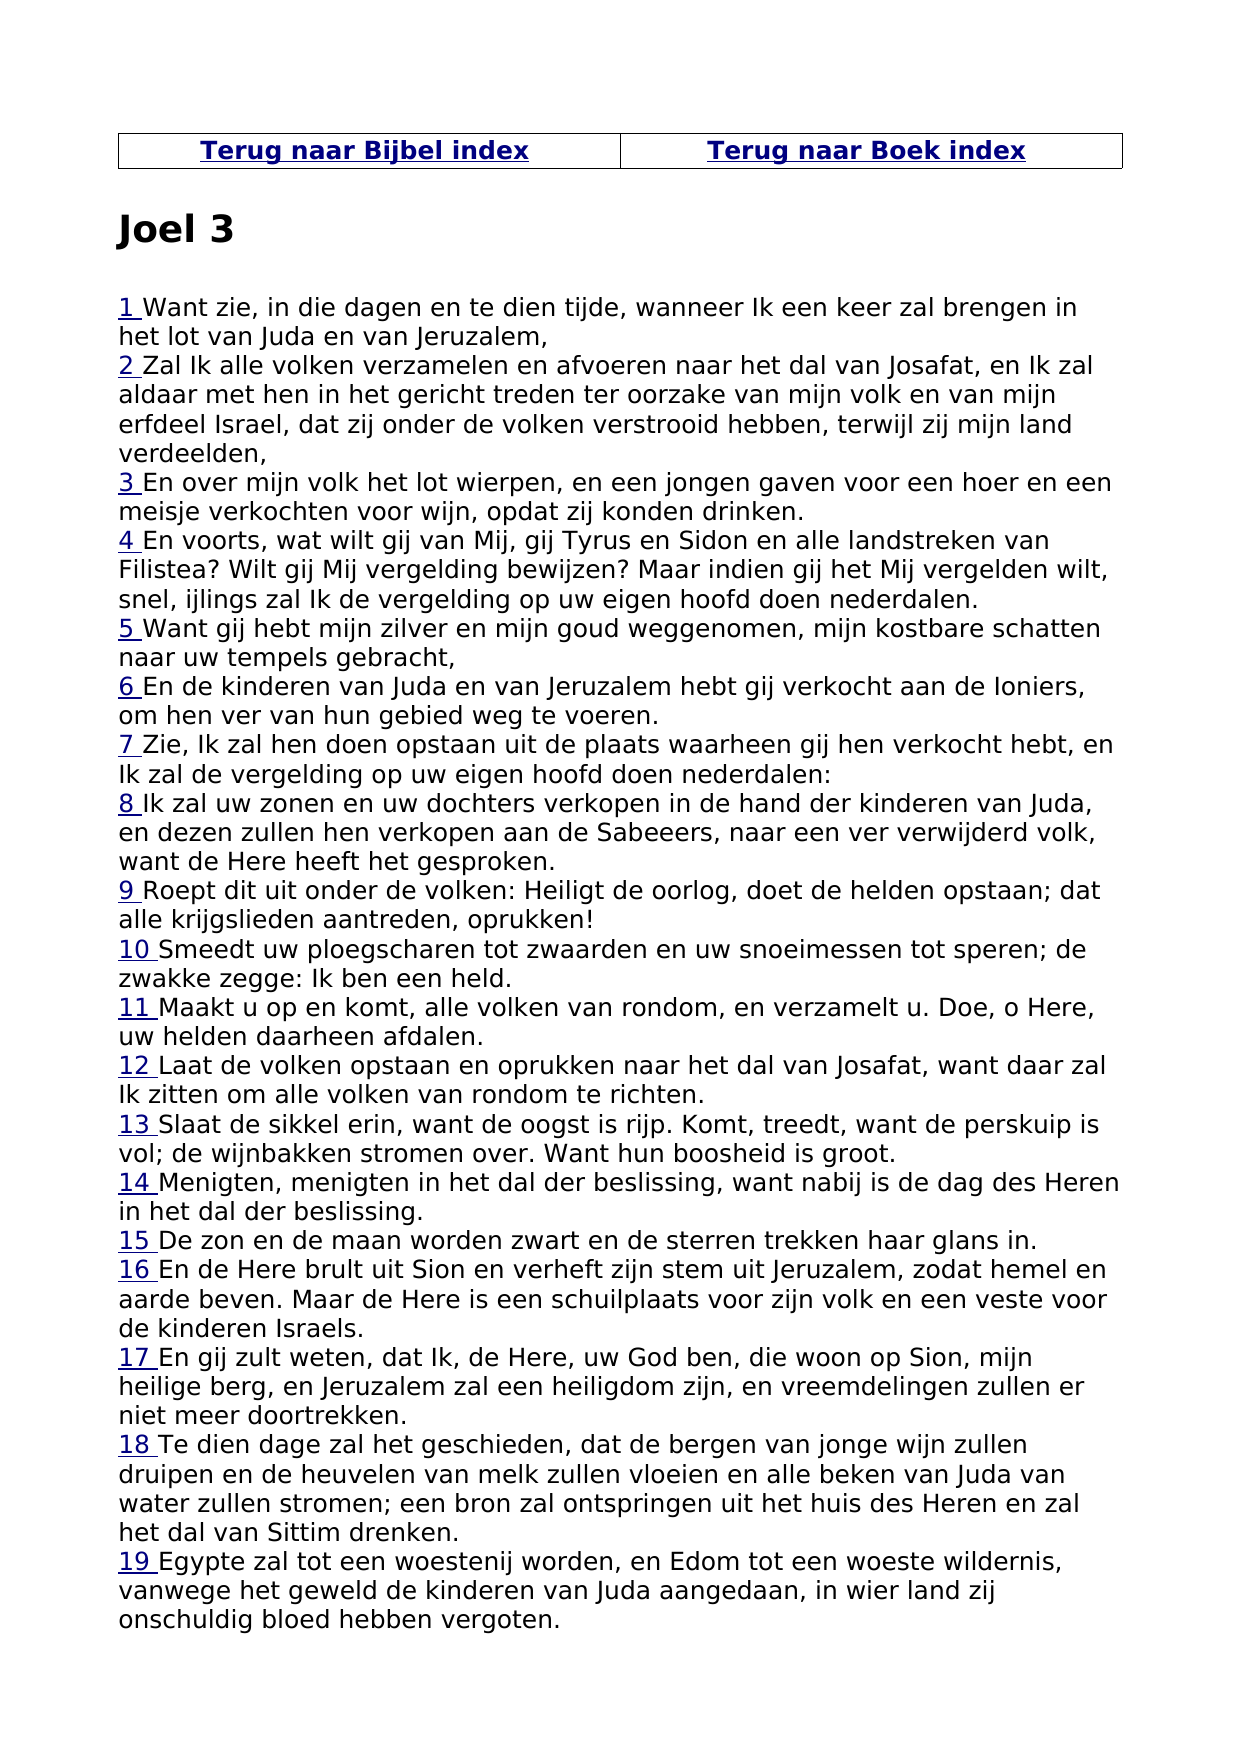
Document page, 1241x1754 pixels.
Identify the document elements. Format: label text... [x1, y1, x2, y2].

table_header Terug naar Boek index [621, 134, 1122, 168]
subtitle Joel 3 [118, 208, 1122, 252]
table_header Terug naar Bijbel index [119, 134, 620, 168]
text 1 Want zie, in die dagen en te dien tijde, wanneer Ik een keer zal brengen in het lot van Juda en van Jeruzalem, 2 Zal Ik alle volken verzamelen en afvoeren naar het dal van Josafat, en Ik zal aldaar met hen in het gericht treden ter oorzake van mijn volk en van mijn erfdeel Israel, dat zij onder de volken verstrooid hebben, terwijl zij mijn land verdeelden, 3 En over mijn volk het lot wierpen, en een jongen gaven voor een hoer en een meisje verkochten voor wijn, opdat zij konden drinken. 4 En voorts, wat wilt gij van Mij, gij Tyrus en Sidon en alle landstreken van Filistea? Wilt gij Mij vergelding bewijzen? Maar indien gij het Mij vergelden wilt, snel, ijlings zal Ik de vergelding op uw eigen hoofd doen nederdalen. 5 Want gij hebt mijn zilver en mijn goud weggenomen, mijn kostbare schatten naar uw tempels gebracht, 6 En de kinderen van Juda en van Jeruzalem hebt gij verkocht aan de Ioniers, om hen ver van hun gebied weg te voeren. 7 Zie, Ik zal hen doen opstaan uit de plaats waarheen gij hen verkocht hebt, en Ik zal de vergelding op uw eigen hoofd doen nederdalen: 8 Ik zal uw zonen en uw dochters verkopen in de hand der kinderen van Juda, en dezen zullen hen verkopen aan de Sabeeers, naar een ver verwijderd volk, want de Here heeft het gesproken. 9 Roept dit uit onder de volken: Heiligt de oorlog, doet de helden opstaan; dat alle krijgslieden aantreden, oprukken! 10 Smeedt uw ploegscharen tot zwaarden en uw snoeimessen tot speren; de zwakke zegge: Ik ben een held. 11 Maakt u op en komt, alle volken van rondom, en verzamelt u. Doe, o Here, uw helden daarheen afdalen. 12 Laat de volken opstaan en oprukken naar het dal van Josafat, want daar zal Ik zitten om alle volken van rondom te richten. 13 Slaat de sikkel erin, want de oogst is rijp. Komt, treedt, want de perskuip is vol; de wijnbakken stromen over. Want hun boosheid is groot. 14 Menigten, menigten in het dal der beslissing, want nabij is de dag des Heren in het dal der beslissing. 15 De zon en de maan worden zwart en de sterren trekken haar glans in. 16 En de Here brult uit Sion en verheft zijn stem uit Jeruzalem, zodat hemel en aarde beven. Maar de Here is een schuilplaats voor zijn volk en een veste voor de kinderen Israels. 17 En gij zult weten, dat Ik, de Here, uw God ben, die woon op Sion, mijn heilige berg, en Jeruzalem zal een heiligdom zijn, en vreemdelingen zullen er niet meer doortrekken. 18 Te dien dage zal het geschieden, dat de bergen van jonge wijn zullen druipen en de heuvelen van melk zullen vloeien en alle beken van Juda van water zullen stromen; een bron zal ontspringen uit het huis des Heren en zal het dal van Sittim drenken. 19 Egypte zal tot een woestenij worden, en Edom tot een woeste wildernis, vanwege het geweld de kinderen van Juda aangedaan, in wier land zij onschuldig bloed hebben vergoten. [118, 264, 1122, 1635]
